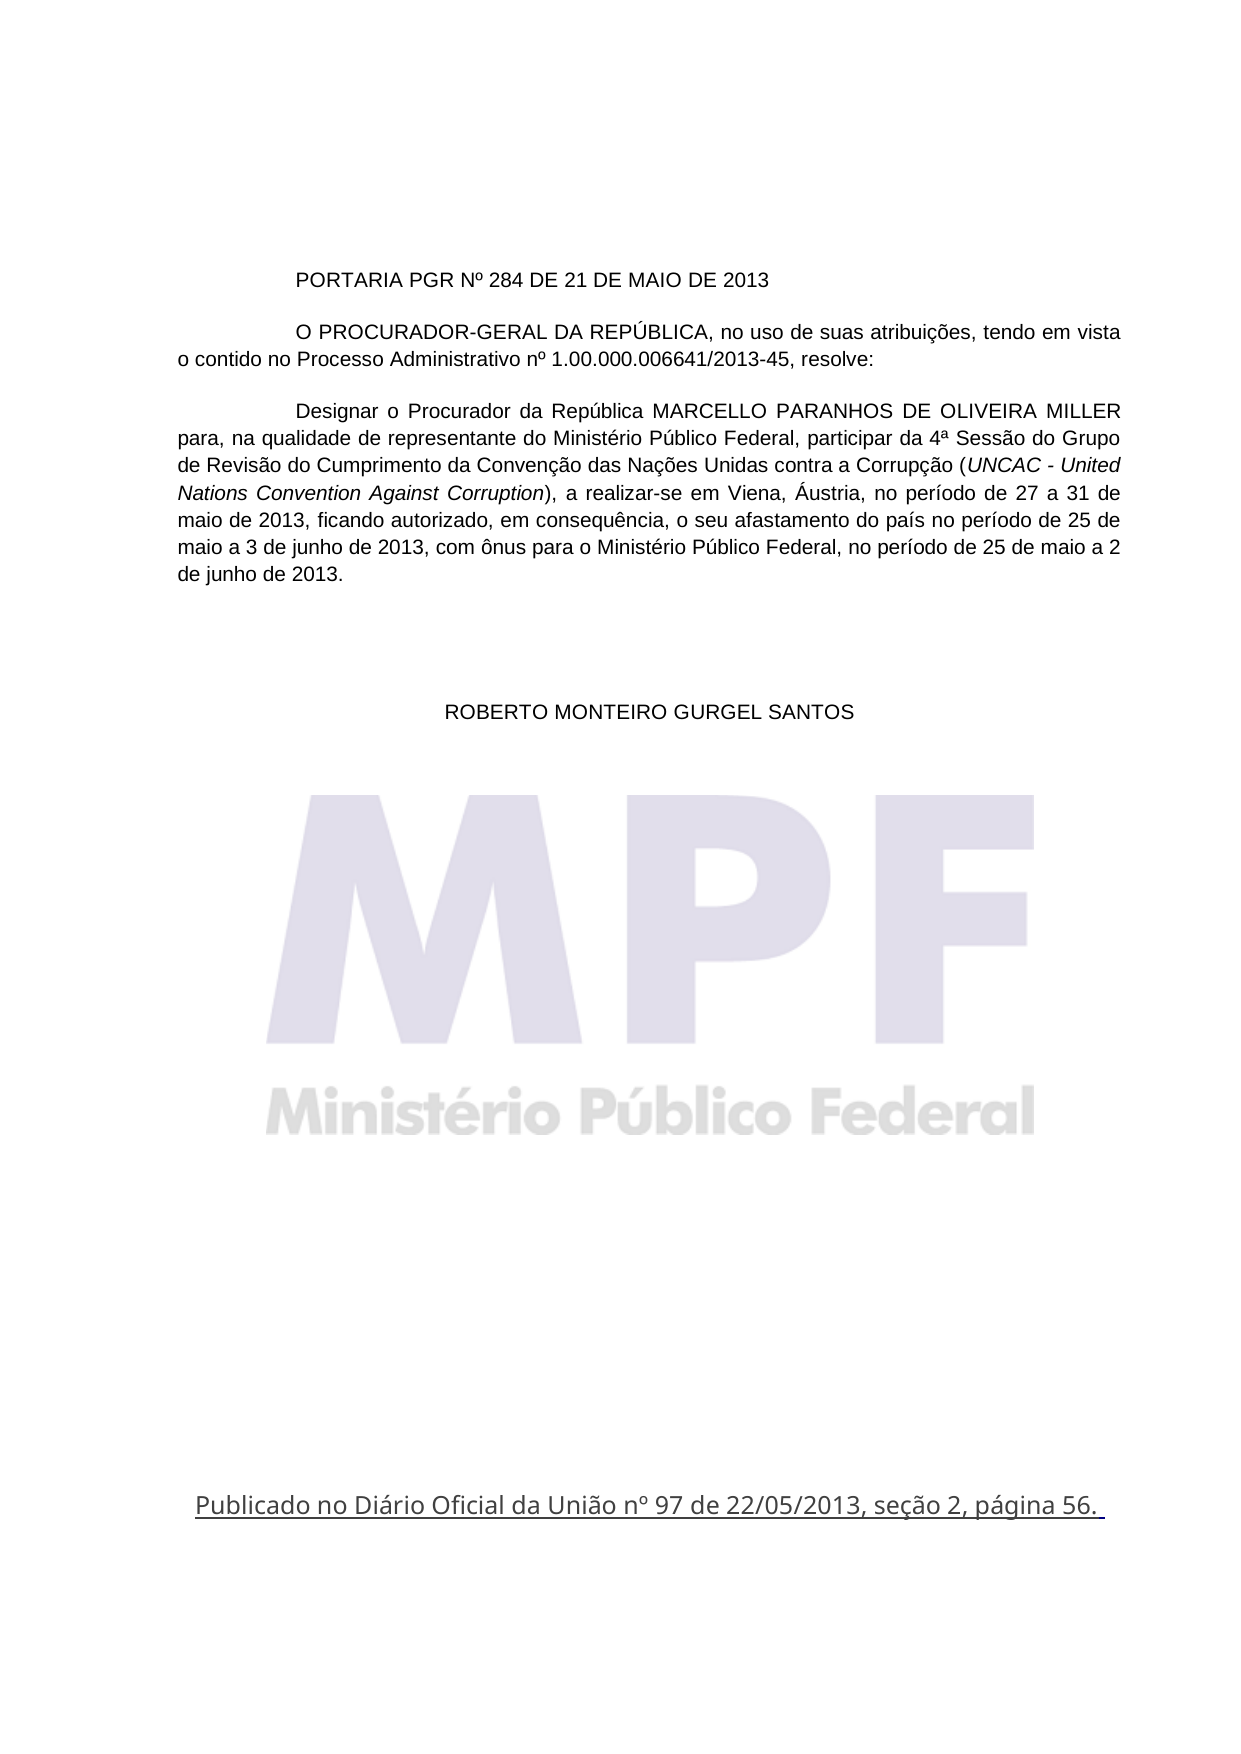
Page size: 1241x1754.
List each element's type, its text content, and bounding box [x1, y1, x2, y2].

text ROBERTO MONTEIRO GURGEL SANTOS [177, 700, 1122, 724]
text O PROCURADOR-GERAL DA REPÚBLICA, no uso de suas atribuições, tendo em vista o contido no Processo Administrativo nº 1.00.000.006641/2013-45, resolve: [177, 318, 1122, 372]
picture [266, 795, 1034, 1136]
text PORTARIA PGR Nº 284 DE 21 DE MAIO DE 2013 [177, 266, 1122, 293]
text Designar o Procurador da República MARCELLO PARANHOS DE OLIVEIRA MILLER para, na qualidade de representante do Ministério Público Federal, participar da 4ª Sessão do Grupo de Revisão do Cumprimento da Convenção das Nações Unidas contra a Corrupção (UNCAC - United Nations Convention Against Corruption), a realizar-se em Viena, Áustria, no período de 27 a 31 de maio de 2013, ficando autorizado, em consequência, o seu afastamento do país no período de 25 de maio a 3 de junho de 2013, com ônus para o Ministério Público Federal, no período de 25 de maio a 2 de junho de 2013. [177, 397, 1122, 587]
text Publicado no Diário Oficial da União nº 97 de 22/05/2013, seção 2, página 56. [177, 1488, 1122, 1522]
